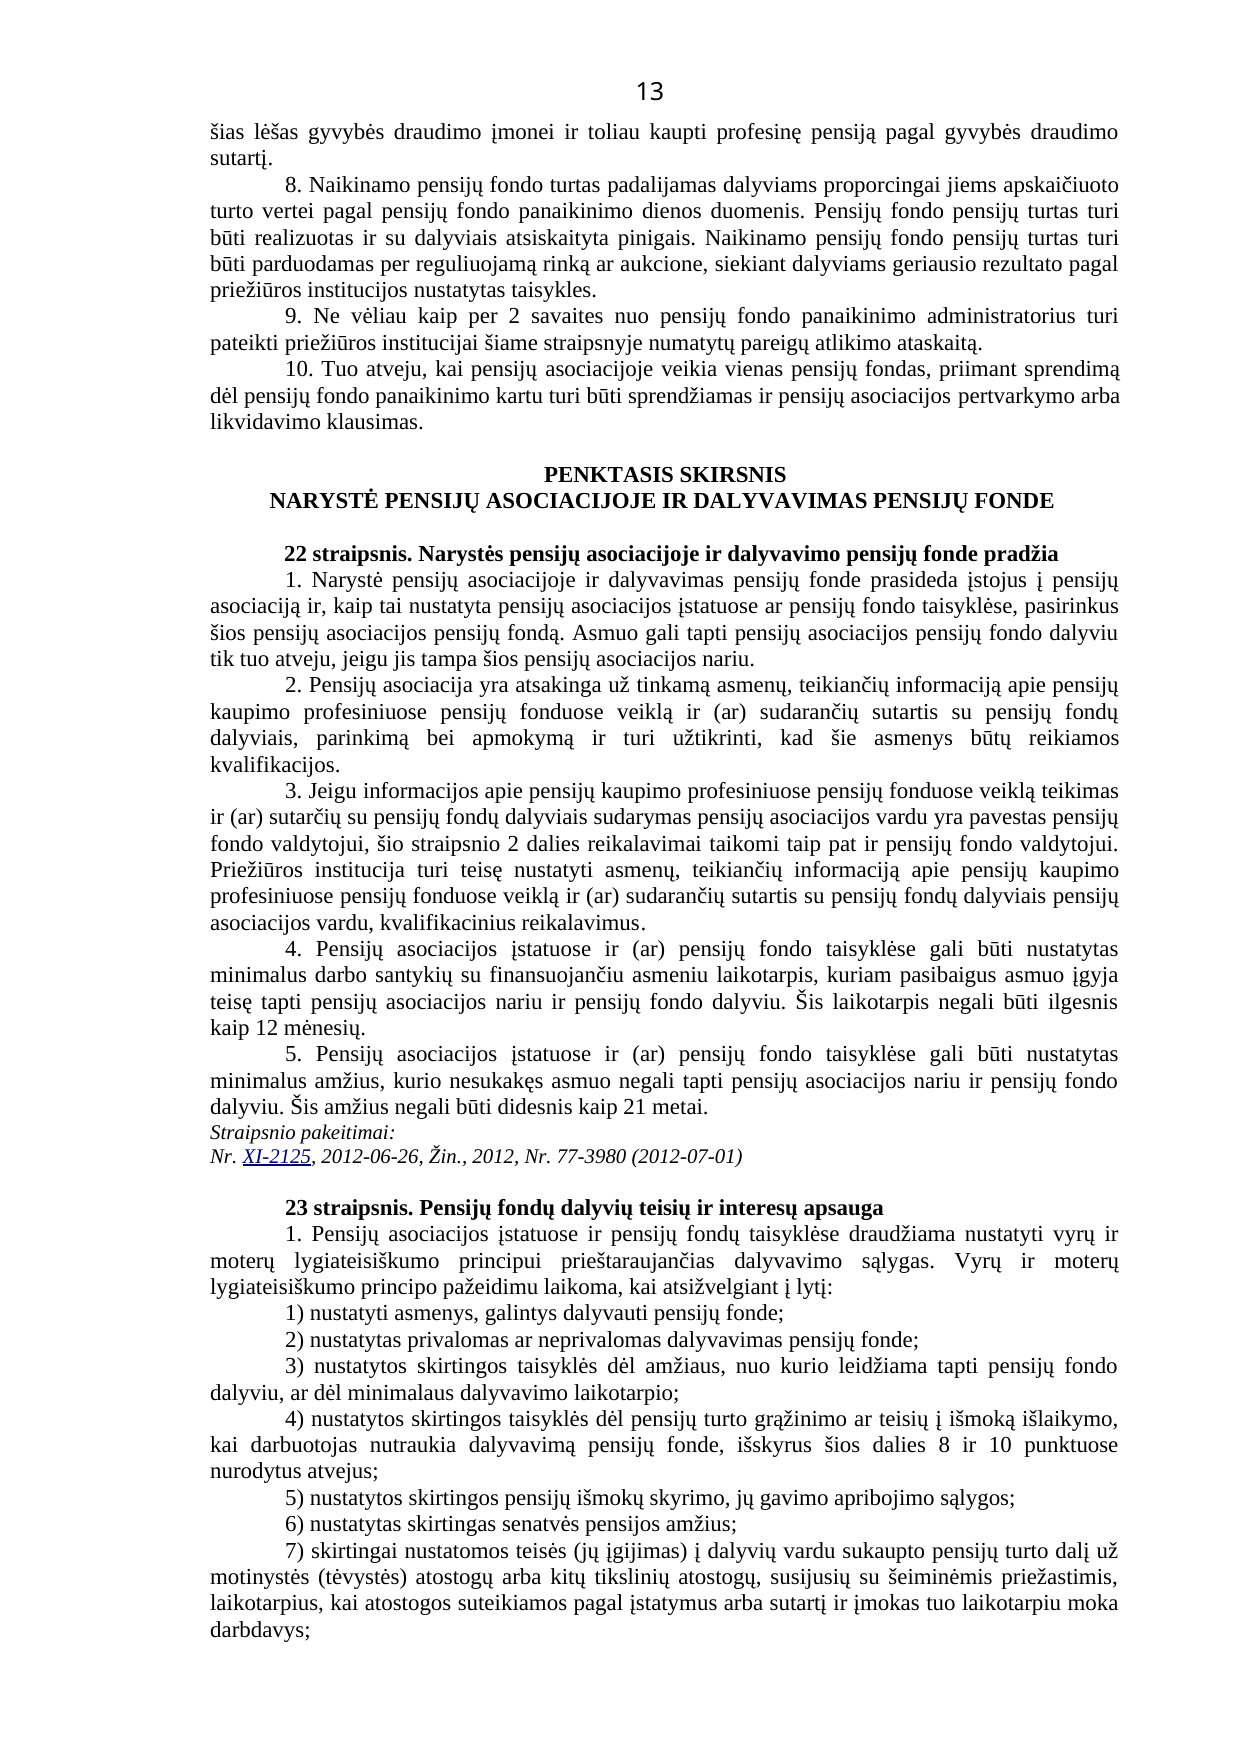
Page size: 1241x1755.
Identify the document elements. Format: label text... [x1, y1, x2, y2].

text NARYSTĖ PENSIJŲ ASOCIACIJOJE IR DALYVAVIMAS PENSIJŲ FONDE [210, 487, 1120, 540]
text 10. Tuo atveju, kai pensijų asociacijoje veikia vienas pensijų fondas, priimant sprendimą dėl pensijų fondo panaikinimo kartu turi būti sprendžiamas ir pensijų asociacijos pertvarkymo arba likvidavimo klausimas. [210, 355, 1120, 434]
text Nr. XI-2125, 2012-06-26, Žin., 2012, Nr. 77-3980 (2012-07-01) [210, 1144, 1120, 1168]
text 1. Pensijų asociacijos įstatuose ir pensijų fondų taisyklėse draudžiama nustatyti vyrų ir moterų lygiateisiškumo principui prieštaraujančias dalyvavimo sąlygas. Vyrų ir moterų lygiateisiškumo principo pažeidimu laikoma, kai atsižvelgiant į lytį: [210, 1220, 1120, 1299]
text 1. Narystė pensijų asociacijoje ir dalyvavimas pensijų fonde prasideda įstojus į pensijų asociaciją ir, kaip tai nustatyta pensijų asociacijos įstatuose ar pensijų fondo taisyklėse, pasirinkus šios pensijų asociacijos pensijų fondą. Asmuo gali tapti pensijų asociacijos pensijų fondo dalyviu tik tuo atveju, jeigu jis tampa šios pensijų asociacijos nariu. [210, 566, 1120, 672]
text 2. pensijų asociacija yra atsakinga už tinkamą asmenų, teikiančių informaciją apie pensijų kaupimo profesiniuose pensijų fonduose veiklą ir (ar) sudarančių sutartis su pensijų fondų dalyviais, parinkimą bei apmokymą ir turi užtikrinti, kad šie asmenys būtų reikiamos kvalifikacijos. [210, 672, 1120, 777]
text 8. Naikinamo pensijų fondo turtas padalijamas dalyviams proporcingai jiems apskaičiuoto turto vertei pagal pensijų fondo panaikinimo dienos duomenis. Pensijų fondo pensijų turtas turi būti realizuotas ir su dalyviais atsiskaityta pinigais. Naikinamo pensijų fondo pensijų turtas turi būti parduodamas per reguliuojamą rinką ar aukcione, siekiant dalyviams geriausio rezultato pagal priežiūros institucijos nustatytas taisykles. [210, 171, 1120, 303]
text 3. Jeigu informacijos apie pensijų kaupimo profesiniuose pensijų fonduose veiklą teikimas ir (ar) sutarčių su pensijų fondų dalyviais sudarymas pensijų asociacijos vardu yra pavestas pensijų fondo valdytojui, šio straipsnio 2 dalies reikalavimai taikomi taip pat ir pensijų fondo valdytojui. Priežiūros institucija turi teisę nustatyti asmenų, teikiančių informaciją apie pensijų kaupimo profesiniuose pensijų fonduose veiklą ir (ar) sudarančių sutartis su pensijų fondų dalyviais pensijų asociacijos vardu, kvalifikacinius reikalavimus. [210, 777, 1120, 935]
text 4. Pensijų asociacijos įstatuose ir (ar) pensijų fondo taisyklėse gali būti nustatytas minimalus darbo santykių su finansuojančiu asmeniu laikotarpis, kuriam pasibaigus asmuo įgyja teisę tapti pensijų asociacijos nariu ir pensijų fondo dalyviu. Šis laikotarpis negali būti ilgesnis kaip 12 mėnesių. [210, 935, 1120, 1041]
text 4) nustatytos skirtingos taisyklės dėl pensijų turto grąžinimo ar teisių į išmoką išlaikymo, kai darbuotojas nutraukia dalyvavimą pensijų fonde, išskyrus šios dalies 8 ir 10 punktuose nurodytus atvejus; [210, 1405, 1120, 1484]
text 7) skirtingai nustatomos teisės (jų įgijimas) į dalyvių vardu sukaupto pensijų turto dalį už motinystės (tėvystės) atostogų arba kitų tikslinių atostogų, susijusių su šeiminėmis priežastimis, laikotarpius, kai atostogos suteikiamos pagal įstatymus arba sutartį ir įmokas tuo laikotarpiu moka darbdavys; [210, 1537, 1120, 1642]
text 2) nustatytas privalomas ar neprivalomas dalyvavimas pensijų fonde; [210, 1326, 1120, 1352]
text 9. Ne vėliau kaip per 2 savaites nuo pensijų fondo panaikinimo administratorius turi pateikti priežiūros institucijai šiame straipsnyje numatytų pareigų atlikimo ataskaitą. [210, 303, 1120, 355]
text Straipsnio pakeitimai: [210, 1119, 1120, 1144]
text 3) nustatytos skirtingos taisyklės dėl amžiaus, nuo kurio leidžiama tapti pensijų fondo dalyviu, ar dėl minimalaus dalyvavimo laikotarpio; [210, 1352, 1120, 1405]
text 6) nustatytas skirtingas senatvės pensijos amžius; [210, 1510, 1120, 1537]
text 1) nustatyti asmenys, galintys dalyvauti pensijų fonde; [210, 1299, 1120, 1326]
text šias lėšas gyvybės draudimo įmonei ir toliau kaupti profesinę pensiją pagal gyvybės draudimo sutartį. [210, 118, 1120, 171]
text 5) nustatytos skirtingos pensijų išmokų skyrimo, jų gavimo apribojimo sąlygos; [210, 1484, 1120, 1510]
subtitle PENKTASIS SKIRSNIS [210, 461, 1120, 487]
text 22 straipsnis. Narystės pensijų asociacijoje ir dalyvavimo pensijų fonde pradžia [284, 540, 1120, 566]
text 5. Pensijų asociacijos įstatuose ir (ar) pensijų fondo taisyklėse gali būti nustatytas minimalus amžius, kurio nesukakęs asmuo negali tapti pensijų asociacijos nariu ir pensijų fondo dalyviu. Šis amžius negali būti didesnis kaip 21 metai. [210, 1041, 1120, 1119]
text 23 straipsnis. Pensijų fondų dalyvių teisių ir interesų apsauga [210, 1194, 1120, 1220]
